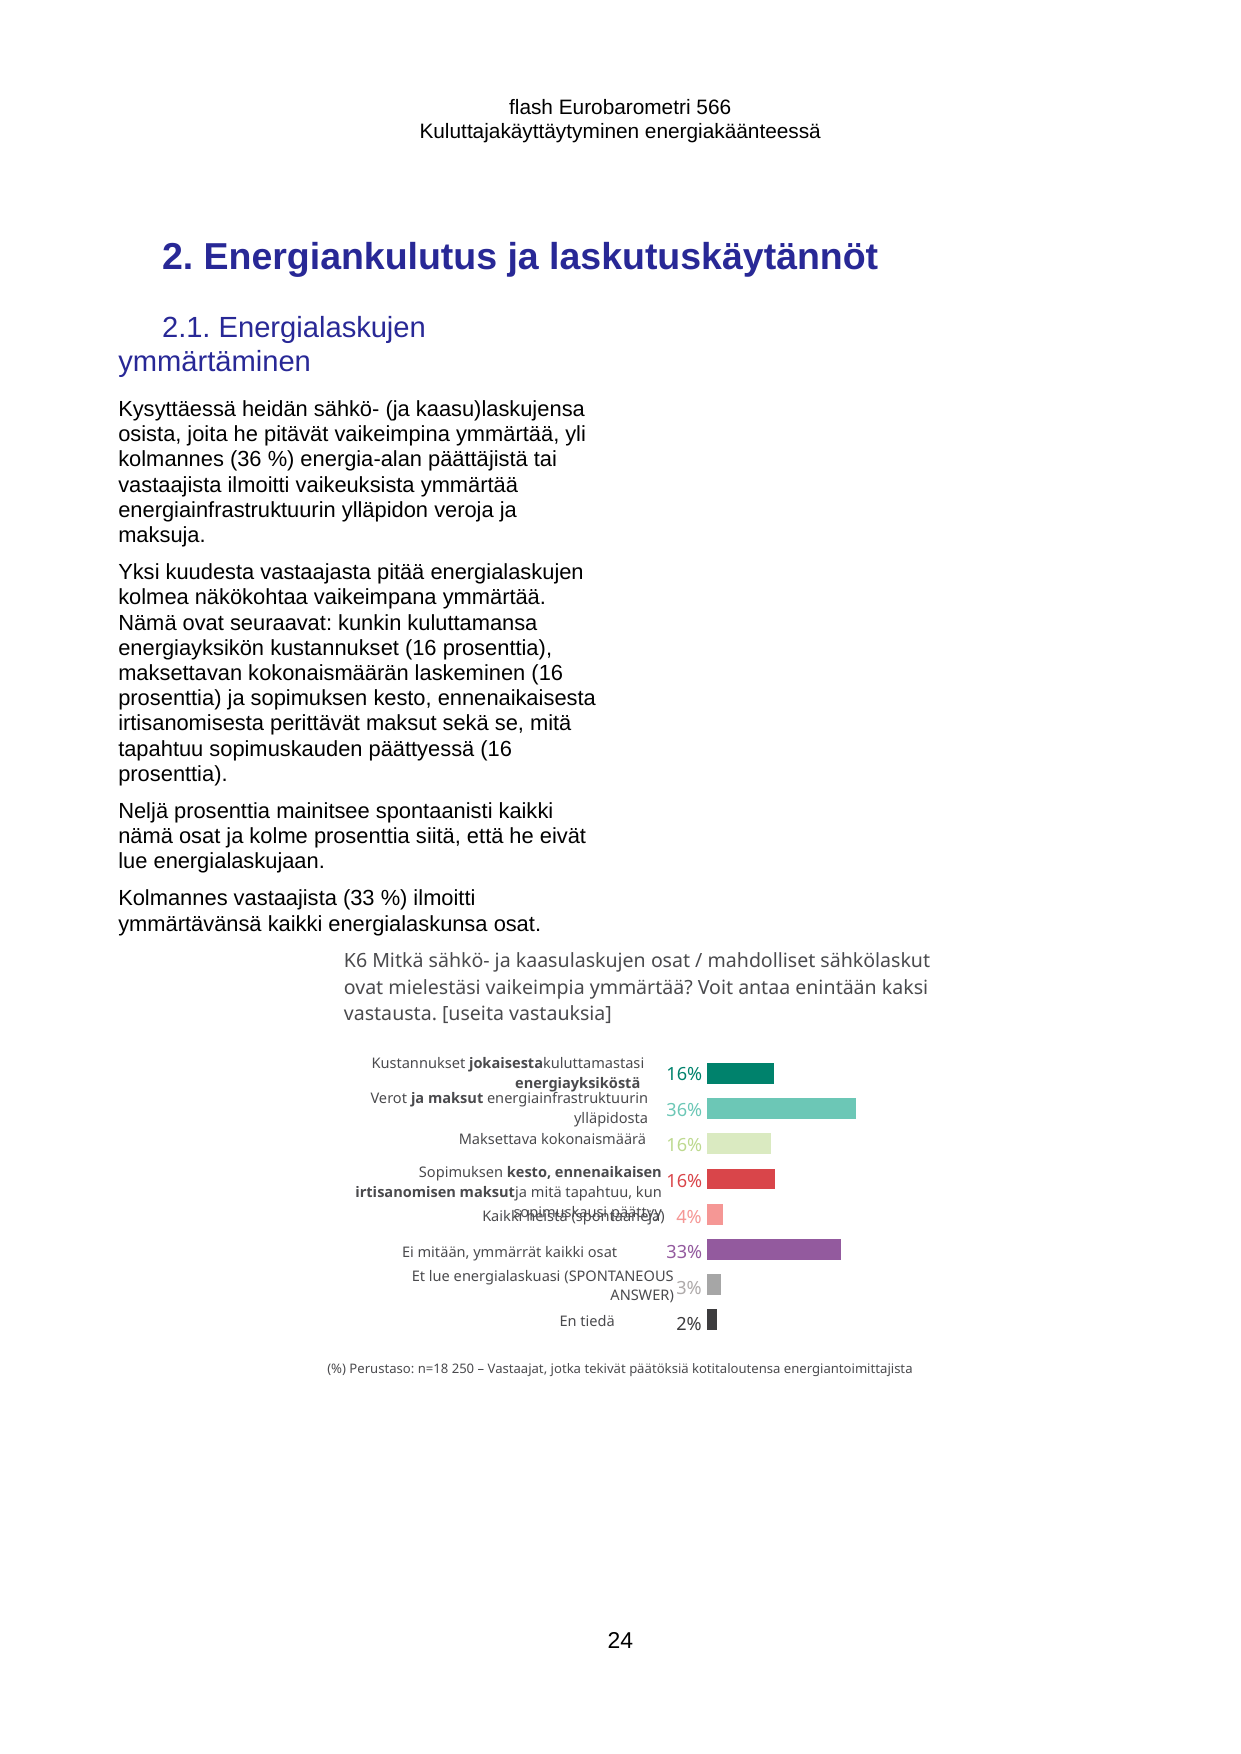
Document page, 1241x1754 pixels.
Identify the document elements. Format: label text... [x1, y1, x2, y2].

text Yksi kuudesta vastaajasta pitää energialaskujen kolmea näkökohtaa vaikeimpana ymmärtää. Nämä ovat seuraavat: kunkin kuluttamansa energiayksikön kustannukset (16 prosenttia), maksettavan kokonaismäärän laskeminen (16 prosenttia) ja sopimuksen kesto, ennenaikaisesta irtisanomisesta perittävät maksut sekä se, mitä tapahtuu sopimuskauden päättyessä (16 prosenttia). [118, 559, 605, 786]
text Neljä prosenttia mainitsee spontaanisti kaikki nämä osat ja kolme prosenttia siitä, että he eivät lue energialaskujaan. [118, 798, 605, 873]
text Kolmannes vastaajista (33 %) ilmoitti ymmärtävänsä kaikki energialaskunsa osat. [118, 885, 605, 936]
subtitle 2. Energiankulutus ja laskutuskäytännöt [118, 234, 1122, 277]
text Kysyttäessä heidän sähkö- (ja kaasu)laskujensa osista, joita he pitävät vaikeimpina ymmärtää, yli kolmannes (36 %) energia-alan päättäjistä tai vastaajista ilmoitti vaikeuksista ymmärtää energiainfrastruktuurin ylläpidon veroja ja maksuja. [118, 396, 605, 547]
subtitle 2.1. Energialaskujen ymmärtäminen [118, 310, 605, 377]
